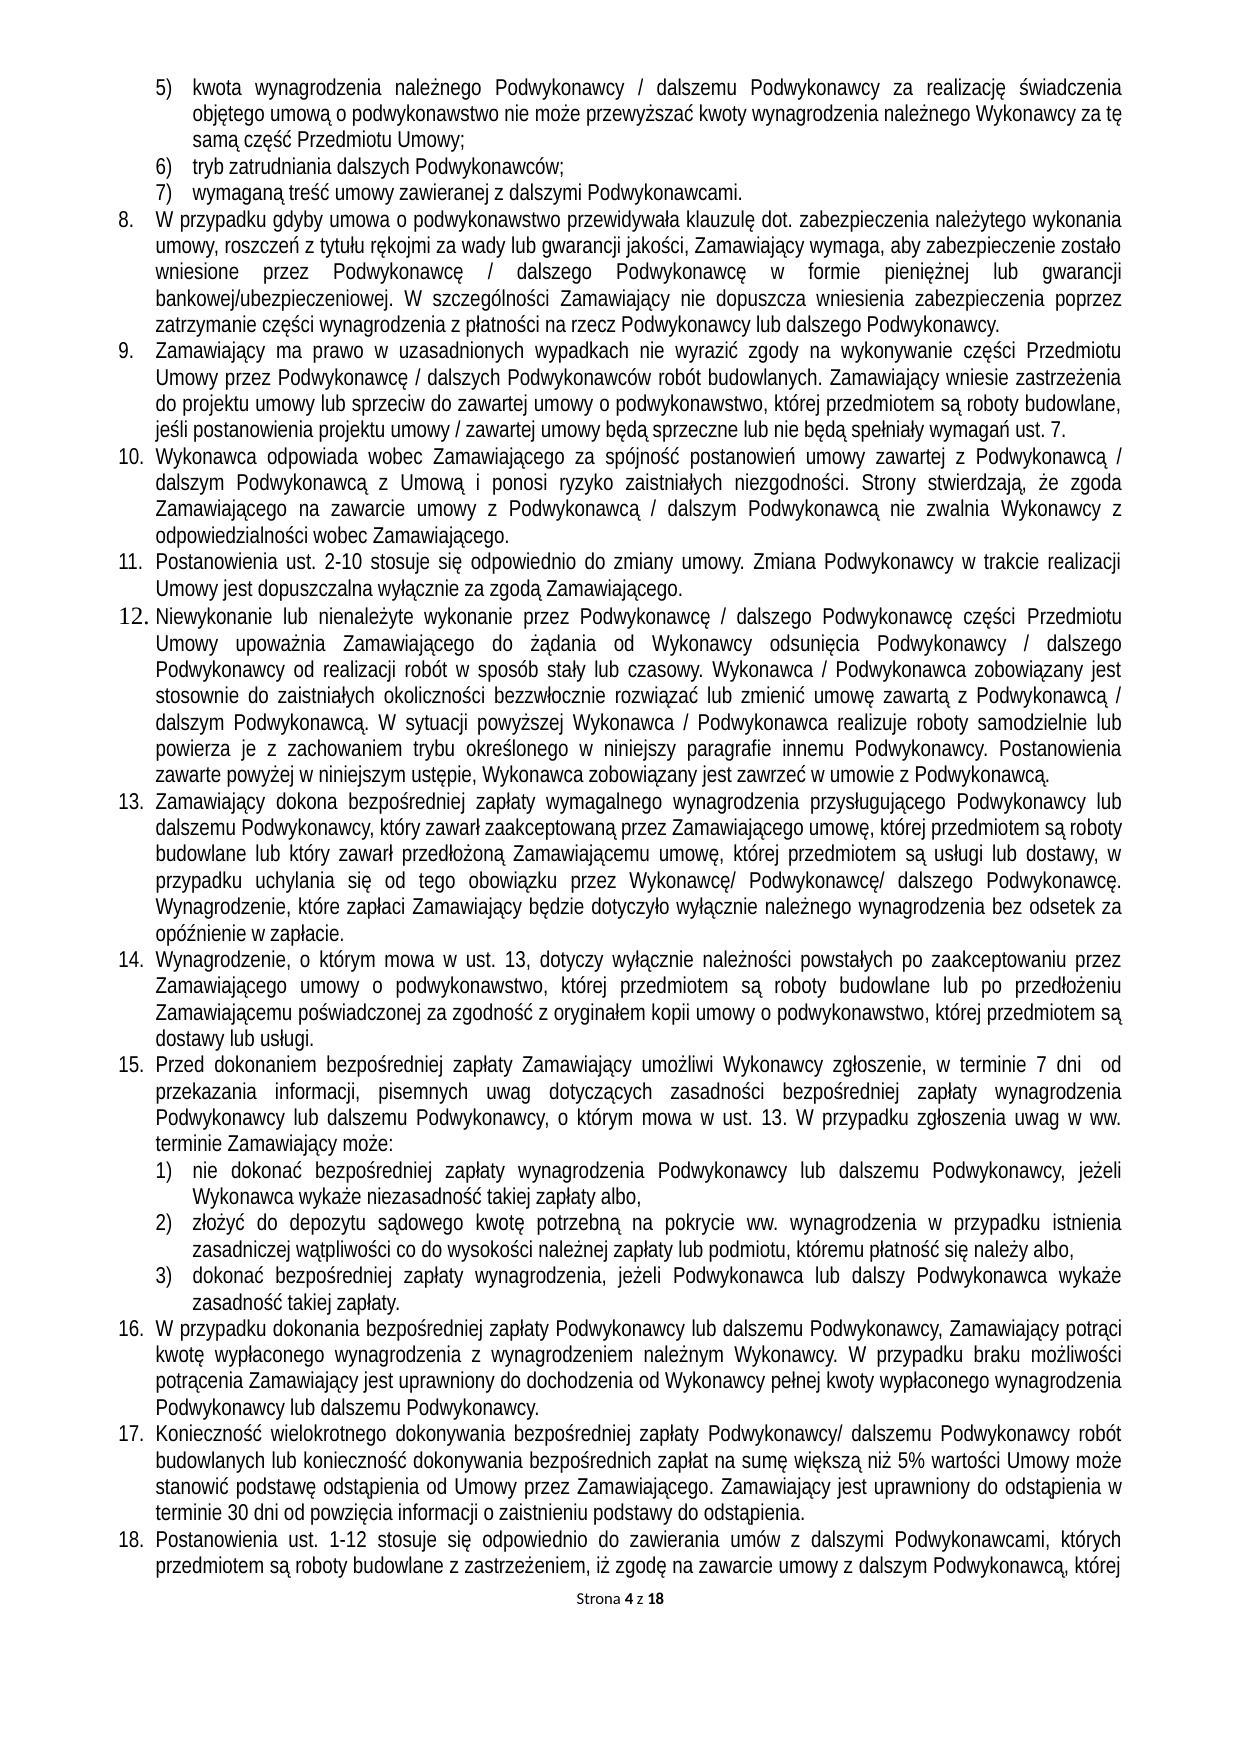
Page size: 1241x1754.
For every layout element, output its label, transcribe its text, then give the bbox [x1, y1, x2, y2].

list W przypadku dokonania bezpośredniej zapłaty Podwykonawcy lub dalszemu Podwykonawcy, Zamawiający potrąci kwotę wypłaconego wynagrodzenia z wynagrodzeniem należnym Wykonawcy. W przypadku braku możliwości potrącenia Zamawiający jest uprawniony do dochodzenia od Wykonawcy pełnej kwoty wypłaconego wynagrodzenia Podwykonawcy lub dalszemu Podwykonawcy. [118, 1315, 1122, 1420]
list Postanowienia ust. 1-12 stosuje się odpowiednio do zawierania umów z dalszymi Podwykonawcami, których przedmiotem są roboty budowlane z zastrzeżeniem, iż zgodę na zawarcie umowy z dalszym Podwykonawcą, której [118, 1526, 1122, 1578]
list Przed dokonaniem bezpośredniej zapłaty Zamawiający umożliwi Wykonawcy zgłoszenie, w terminie 7 dni od przekazania informacji, pisemnych uwag dotyczących zasadności bezpośredniej zapłaty wynagrodzenia Podwykonawcy lub dalszemu Podwykonawcy, o którym mowa w ust. 13. W przypadku zgłoszenia uwag w ww. terminie Zamawiający może: [118, 1051, 1122, 1157]
list nie dokonać bezpośredniej zapłaty wynagrodzenia Podwykonawcy lub dalszemu Podwykonawcy, jeżeli Wykonawca wykaże niezasadność takiej zapłaty albo, [155, 1157, 1122, 1209]
list Zamawiający dokona bezpośredniej zapłaty wymagalnego wynagrodzenia przysługującego Podwykonawcy lub dalszemu Podwykonawcy, który zawarł zaakceptowaną przez Zamawiającego umowę, której przedmiotem są roboty budowlane lub który zawarł przedłożoną Zamawiającemu umowę, której przedmiotem są usługi lub dostawy, w przypadku uchylania się od tego obowiązku przez Wykonawcę/ Podwykonawcę/ dalszego Podwykonawcę. Wynagrodzenie, które zapłaci Zamawiający będzie dotyczyło wyłącznie należnego wynagrodzenia bez odsetek za opóźnienie w zapłacie. [118, 788, 1122, 946]
list tryb zatrudniania dalszych Podwykonawców; [155, 153, 1122, 179]
list kwota wynagrodzenia należnego Podwykonawcy / dalszemu Podwykonawcy za realizację świadczenia objętego umową o podwykonawstwo nie może przewyższać kwoty wynagrodzenia należnego Wykonawcy za tę samą część Przedmiotu Umowy; [155, 74, 1122, 153]
list Wykonawca odpowiada wobec Zamawiającego za spójność postanowień umowy zawartej z Podwykonawcą / dalszym Podwykonawcą z Umową i ponosi ryzyko zaistniałych niezgodności. Strony stwierdzają, że zgoda Zamawiającego na zawarcie umowy z Podwykonawcą / dalszym Podwykonawcą nie zwalnia Wykonawcy z odpowiedzialności wobec Zamawiającego. [118, 443, 1122, 548]
list Postanowienia ust. 2-10 stosuje się odpowiednio do zmiany umowy. Zmiana Podwykonawcy w trakcie realizacji Umowy jest dopuszczalna wyłącznie za zgodą Zamawiającego. [118, 548, 1122, 601]
list W przypadku gdyby umowa o podwykonawstwo przewidywała klauzulę dot. zabezpieczenia należytego wykonania umowy, roszczeń z tytułu rękojmi za wady lub gwarancji jakości, Zamawiający wymaga, aby zabezpieczenie zostało wniesione przez Podwykonawcę / dalszego Podwykonawcę w formie pieniężnej lub gwarancji bankowej/ubezpieczeniowej. W szczególności Zamawiający nie dopuszcza wniesienia zabezpieczenia poprzez zatrzymanie części wynagrodzenia z płatności na rzecz Podwykonawcy lub dalszego Podwykonawcy. [118, 206, 1122, 337]
list Konieczność wielokrotnego dokonywania bezpośredniej zapłaty Podwykonawcy/ dalszemu Podwykonawcy robót budowlanych lub konieczność dokonywania bezpośrednich zapłat na sumę większą niż 5% wartości Umowy może stanowić podstawę odstąpienia od Umowy przez Zamawiającego. Zamawiający jest uprawniony do odstąpienia w terminie 30 dni od powzięcia informacji o zaistnieniu podstawy do odstąpienia. [118, 1420, 1122, 1526]
list dokonać bezpośredniej zapłaty wynagrodzenia, jeżeli Podwykonawca lub dalszy Podwykonawca wykaże zasadność takiej zapłaty. [155, 1262, 1122, 1315]
list wymaganą treść umowy zawieranej z dalszymi Podwykonawcami. [155, 179, 1122, 206]
list złożyć do depozytu sądowego kwotę potrzebną na pokrycie ww. wynagrodzenia w przypadku istnienia zasadniczej wątpliwości co do wysokości należnej zapłaty lub podmiotu, któremu płatność się należy albo, [155, 1209, 1122, 1262]
list Niewykonanie lub nienależyte wykonanie przez Podwykonawcę / dalszego Podwykonawcę części Przedmiotu Umowy upoważnia Zamawiającego do żądania od Wykonawcy odsunięcia Podwykonawcy / dalszego Podwykonawcy od realizacji robót w sposób stały lub czasowy. Wykonawca / Podwykonawca zobowiązany jest stosownie do zaistniałych okoliczności bezzwłocznie rozwiązać lub zmienić umowę zawartą z Podwykonawcą / dalszym Podwykonawcą. W sytuacji powyższej Wykonawca / Podwykonawca realizuje roboty samodzielnie lub powierza je z zachowaniem trybu określonego w niniejszy paragrafie innemu Podwykonawcy. Postanowienia zawarte powyżej w niniejszym ustępie, Wykonawca zobowiązany jest zawrzeć w umowie z Podwykonawcą. [118, 601, 1122, 788]
list Zamawiający ma prawo w uzasadnionych wypadkach nie wyrazić zgody na wykonywanie części Przedmiotu Umowy przez Podwykonawcę / dalszych Podwykonawców robót budowlanych. Zamawiający wniesie zastrzeżenia do projektu umowy lub sprzeciw do zawartej umowy o podwykonawstwo, której przedmiotem są roboty budowlane, jeśli postanowienia projektu umowy / zawartej umowy będą sprzeczne lub nie będą spełniały wymagań ust. 7. [118, 337, 1122, 443]
list Wynagrodzenie, o którym mowa w ust. 13, dotyczy wyłącznie należności powstałych po zaakceptowaniu przez Zamawiającego umowy o podwykonawstwo, której przedmiotem są roboty budowlane lub po przedłożeniu Zamawiającemu poświadczonej za zgodność z oryginałem kopii umowy o podwykonawstwo, której przedmiotem są dostawy lub usługi. [118, 946, 1122, 1051]
